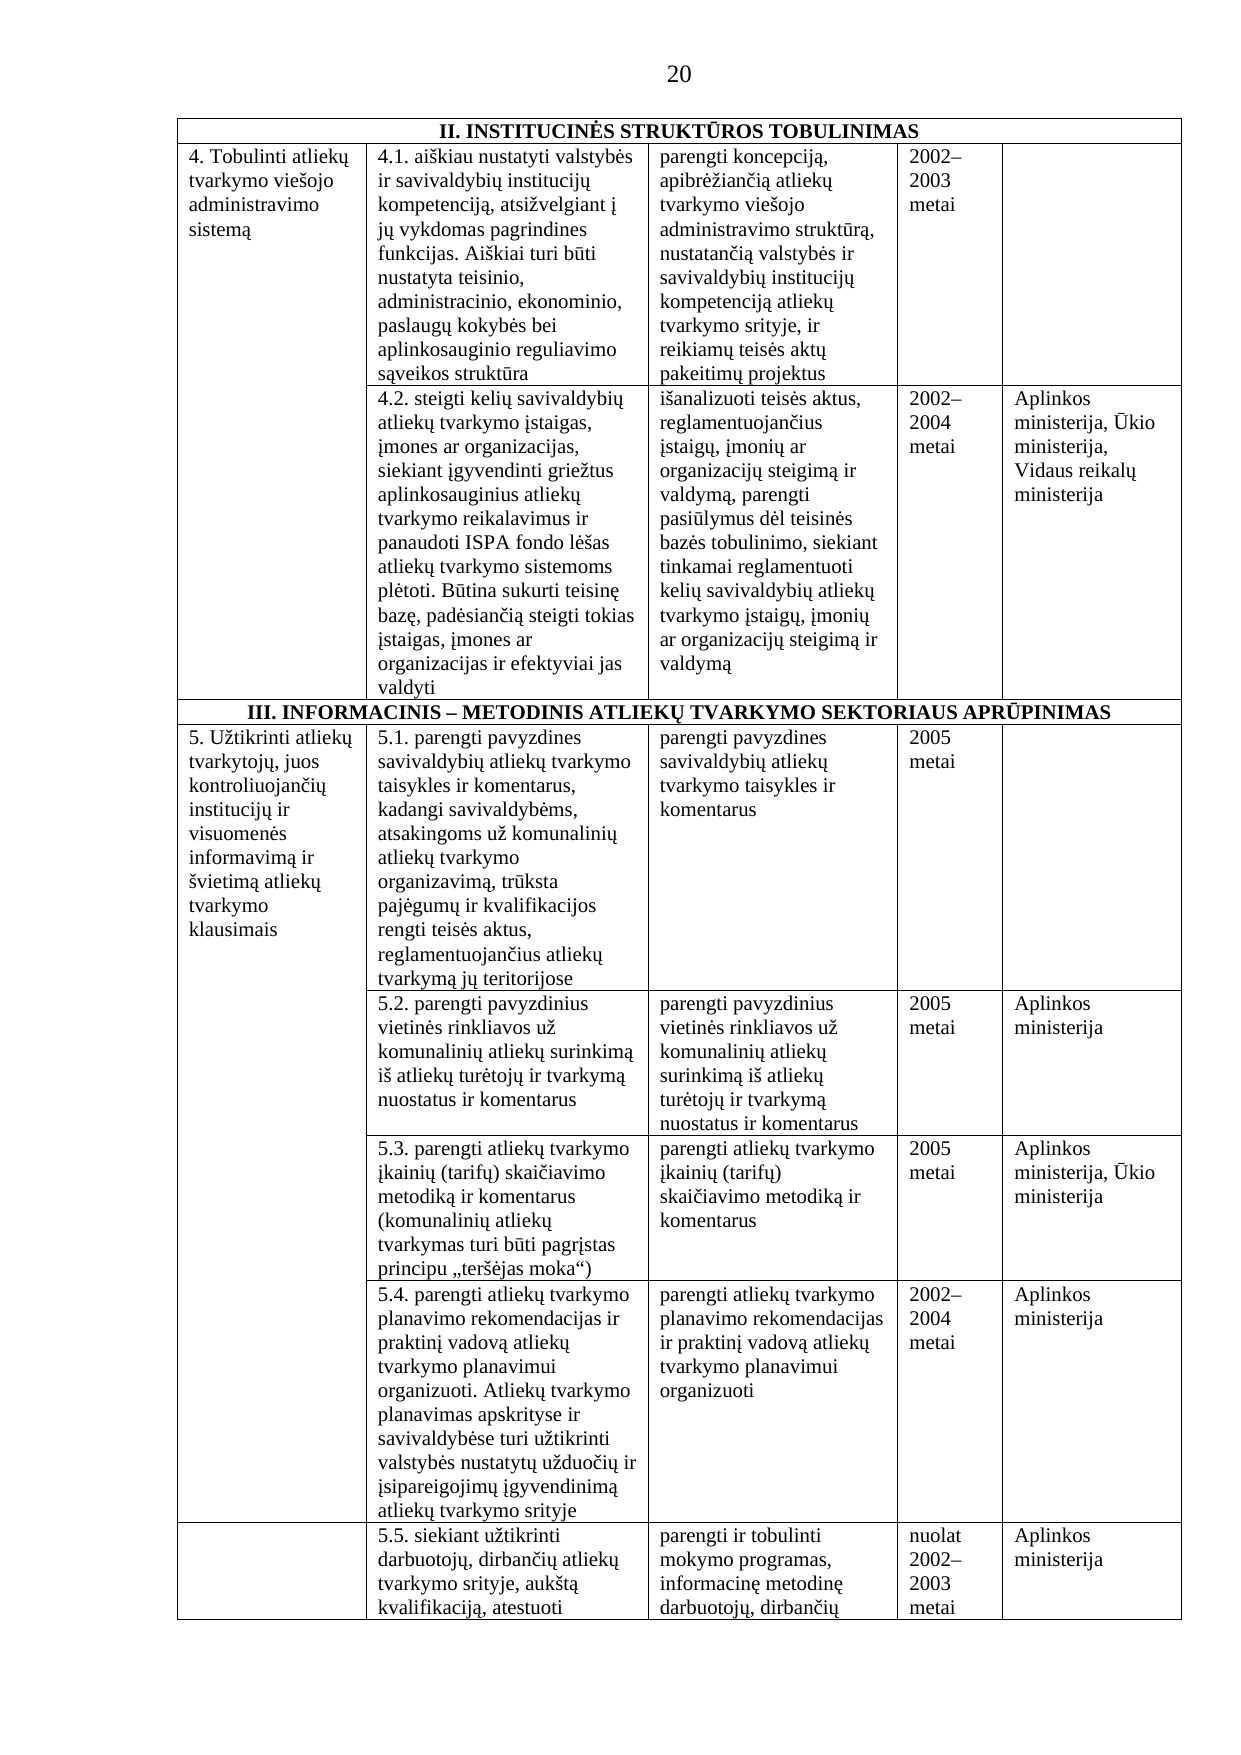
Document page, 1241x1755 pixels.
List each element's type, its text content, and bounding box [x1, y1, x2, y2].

table_cell parengti ir tobulinti mokymo programas, informacinę metodinę darbuotojų, dirbančių [649, 1523, 897, 1619]
table_cell parengti atliekų tvarkymo įkainių (tarifų) skaičiavimo metodiką ir komentarus [649, 1136, 897, 1280]
table_cell Aplinkos ministerija, Ūkio ministerija, Vidaus reikalų ministerija [1003, 386, 1181, 699]
table_cell 5.1. parengti pavyzdines savivaldybių atliekų tvarkymo taisykles ir komentarus, kadangi savivaldybėms, atsakingoms už komunalinių atliekų tvarkymo organizavimą, trūksta pajėgumų ir kvalifikacijos rengti teisės aktus, reglamentuojančius atliekų tvarkymą jų teritorijose [367, 725, 648, 989]
table_cell 5.4. parengti atliekų tvarkymo planavimo rekomendacijas ir praktinį vadovą atliekų tvarkymo planavimui organizuoti. Atliekų tvarkymo planavimas apskrityse ir savivaldybėse turi užtikrinti valstybės nustatytų užduočių ir įsipareigojimų įgyvendinimą atliekų tvarkymo srityje [367, 1281, 648, 1522]
table_cell Aplinkos ministerija, Ūkio ministerija [1003, 1136, 1181, 1280]
table_cell III. INFORMACINIS – METODINIS ATLIEKŲ TVARKYMO SEKTORIAUS APRŪPINIMAS [178, 700, 1181, 724]
table_cell [178, 1523, 366, 1619]
table_cell Aplinkos ministerija [1003, 1523, 1181, 1619]
table_cell nuolat 2002–2003 metai [898, 1523, 1002, 1619]
table_cell 5.5. siekiant užtikrinti darbuotojų, dirbančių atliekų tvarkymo srityje, aukštą kvalifikaciją, atestuoti [367, 1523, 648, 1619]
table_cell 2005 metai [898, 725, 1002, 989]
table_cell 2002–2004 metai [898, 386, 1002, 699]
table_cell parengti koncepciją, apibrėžiančią atliekų tvarkymo viešojo administravimo struktūrą, nustatančią valstybės ir savivaldybių institucijų kompetenciją atliekų tvarkymo srityje, ir reikiamų teisės aktų pakeitimų projektus [649, 144, 897, 385]
table_cell parengti pavyzdinius vietinės rinkliavos už komunalinių atliekų surinkimą iš atliekų turėtojų ir tvarkymą nuostatus ir komentarus [649, 991, 897, 1135]
table_cell 2002–2004 metai [898, 1281, 1002, 1522]
table_cell 5.2. parengti pavyzdinius vietinės rinkliavos už komunalinių atliekų surinkimą iš atliekų turėtojų ir tvarkymą nuostatus ir komentarus [367, 991, 648, 1135]
table_cell Aplinkos ministerija [1003, 991, 1181, 1135]
table_cell 4. Tobulinti atliekų tvarkymo viešojo administravimo sistemą [178, 144, 366, 699]
table_cell II. INSTITUCINĖS STRUKTŪROS TOBULINIMAS [178, 119, 1181, 143]
table_cell 4.1. aiškiau nustatyti valstybės ir savivaldybių institucijų kompetenciją, atsižvelgiant į jų vykdomas pagrindines funkcijas. Aiškiai turi būti nustatyta teisinio, administracinio, ekonominio, paslaugų kokybės bei aplinkosauginio reguliavimo sąveikos struktūra [367, 144, 648, 385]
table_cell parengti pavyzdines savivaldybių atliekų tvarkymo taisykles ir komentarus [649, 725, 897, 989]
table_cell [1003, 144, 1181, 385]
table_cell Aplinkos ministerija [1003, 1281, 1181, 1522]
table_cell [1003, 725, 1181, 989]
table_cell 2002–2003 metai [898, 144, 1002, 385]
table_cell 4.2. steigti kelių savivaldybių atliekų tvarkymo įstaigas, įmones ar organizacijas, siekiant įgyvendinti griežtus aplinkosauginius atliekų tvarkymo reikalavimus ir panaudoti ISPA fondo lėšas atliekų tvarkymo sistemoms plėtoti. Būtina sukurti teisinę bazę, padėsiančią steigti tokias įstaigas, įmones ar organizacijas ir efektyviai jas valdyti [367, 386, 648, 699]
table_cell 5. Užtikrinti atliekų tvarkytojų, juos kontroliuojančių institucijų ir visuomenės informavimą ir švietimą atliekų tvarkymo klausimais [178, 725, 366, 1522]
table_cell 5.3. parengti atliekų tvarkymo įkainių (tarifų) skaičiavimo metodiką ir komentarus (komunalinių atliekų tvarkymas turi būti pagrįstas principu „teršėjas moka“) [367, 1136, 648, 1280]
table_cell 2005 metai [898, 991, 1002, 1135]
table_cell 2005 metai [898, 1136, 1002, 1280]
table_cell išanalizuoti teisės aktus, reglamentuojančius įstaigų, įmonių ar organizacijų steigimą ir valdymą, parengti pasiūlymus dėl teisinės bazės tobulinimo, siekiant tinkamai reglamentuoti kelių savivaldybių atliekų tvarkymo įstaigų, įmonių ar organizacijų steigimą ir valdymą [649, 386, 897, 699]
table_cell parengti atliekų tvarkymo planavimo rekomendacijas ir praktinį vadovą atliekų tvarkymo planavimui organizuoti [649, 1281, 897, 1522]
